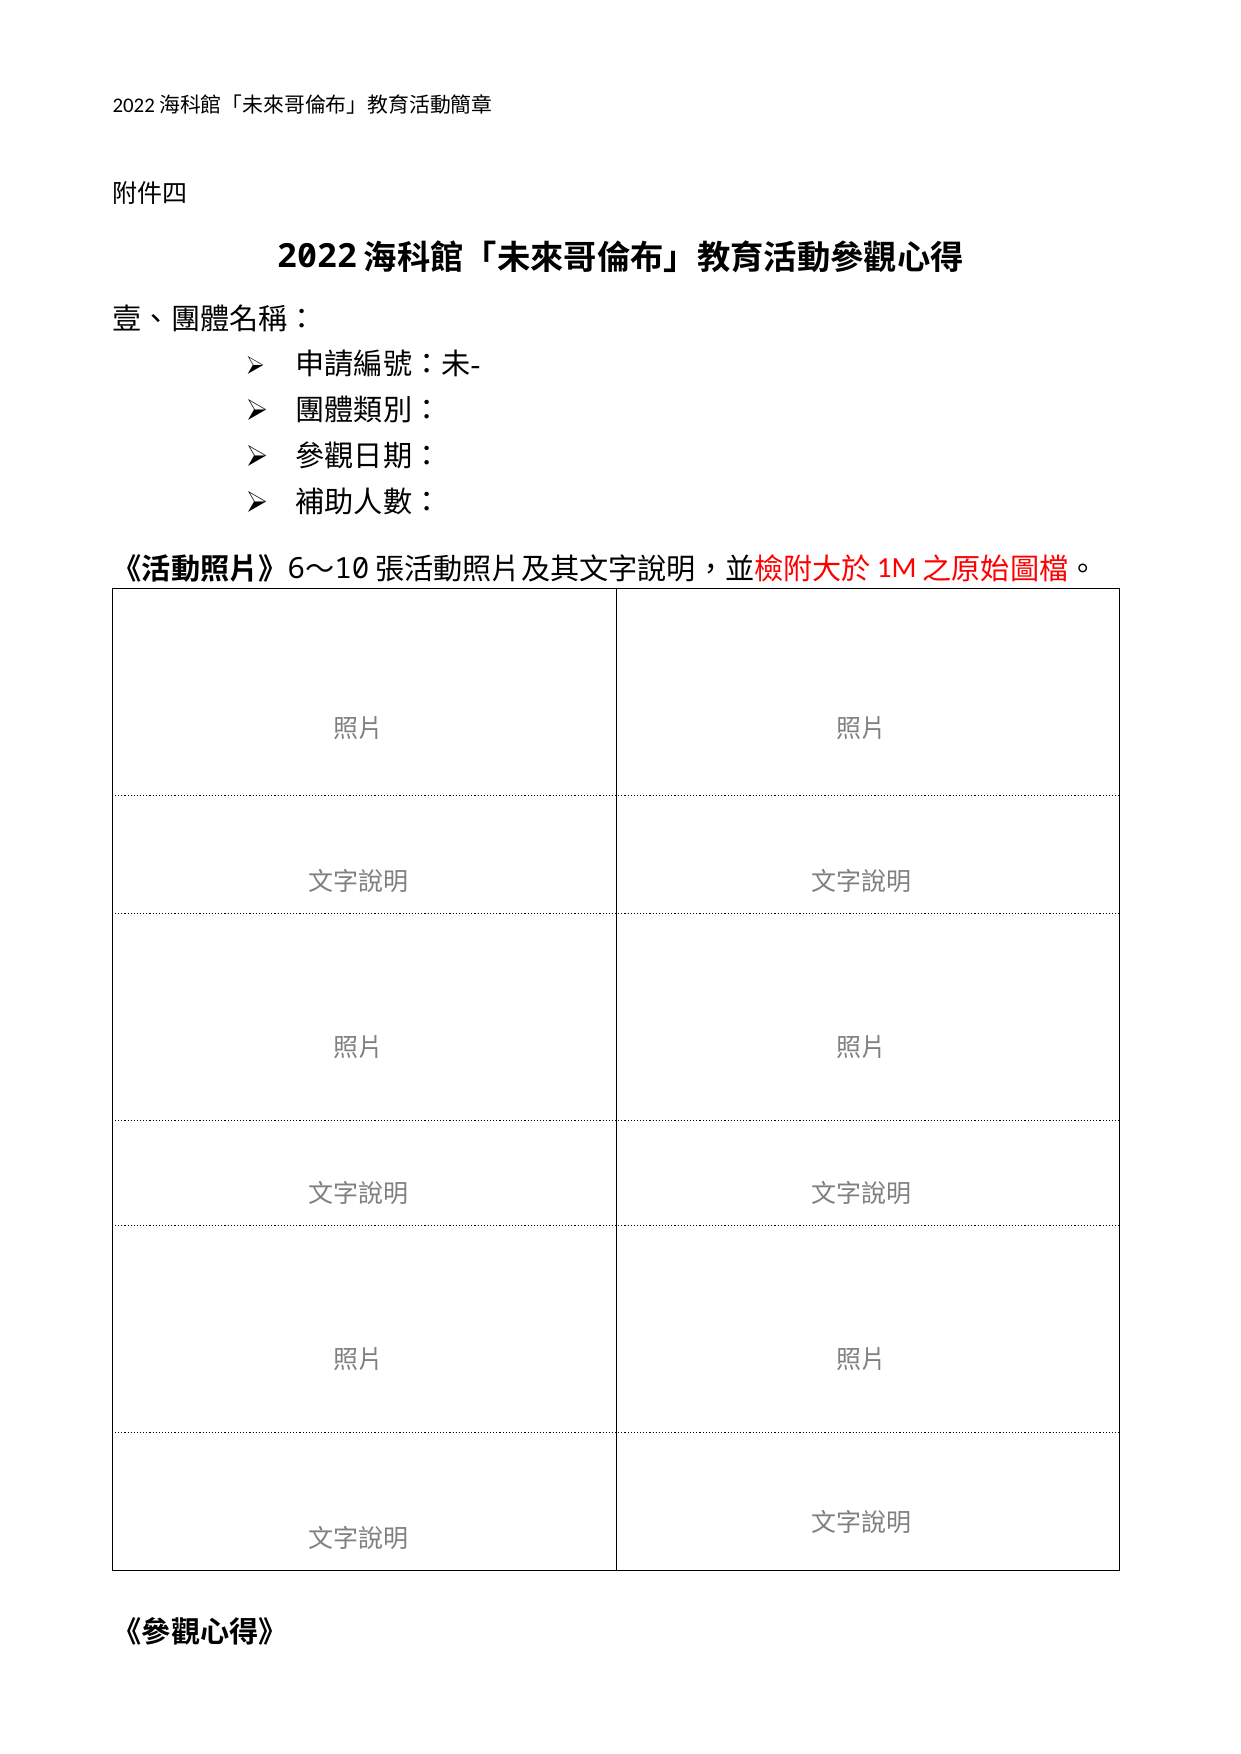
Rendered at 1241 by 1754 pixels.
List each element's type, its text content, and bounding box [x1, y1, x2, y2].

table_cell 文字說明 [617, 795, 1119, 913]
table_cell 文字說明 [113, 1432, 616, 1570]
table_header 照片 [113, 589, 616, 794]
table_cell 文字說明 [113, 795, 616, 913]
text 《參觀心得》 [112, 1588, 1128, 1650]
table_cell 照片 [113, 1225, 616, 1432]
table_cell 文字說明 [617, 1120, 1119, 1225]
list 參觀日期： [163, 429, 1128, 475]
list 團體類別： [163, 384, 1128, 429]
table_cell 文字說明 [617, 1432, 1119, 1570]
table_cell 文字說明 [113, 1120, 616, 1225]
subtitle 團體名稱： [112, 275, 1103, 338]
list 申請編號：未- [163, 338, 1128, 384]
text 附件四 [112, 150, 1128, 213]
table_cell 照片 [617, 913, 1119, 1119]
list 補助人數： [163, 475, 1128, 521]
table_header 照片 [617, 589, 1119, 794]
table_cell 照片 [617, 1225, 1119, 1432]
text 2022海科館「未來哥倫布」教育活動參觀心得 [112, 213, 1128, 275]
text 《活動照片》6～10張活動照片及其文字說明，並檢附大於1M之原始圖檔。 [112, 525, 1128, 588]
table_cell 照片 [113, 913, 616, 1119]
